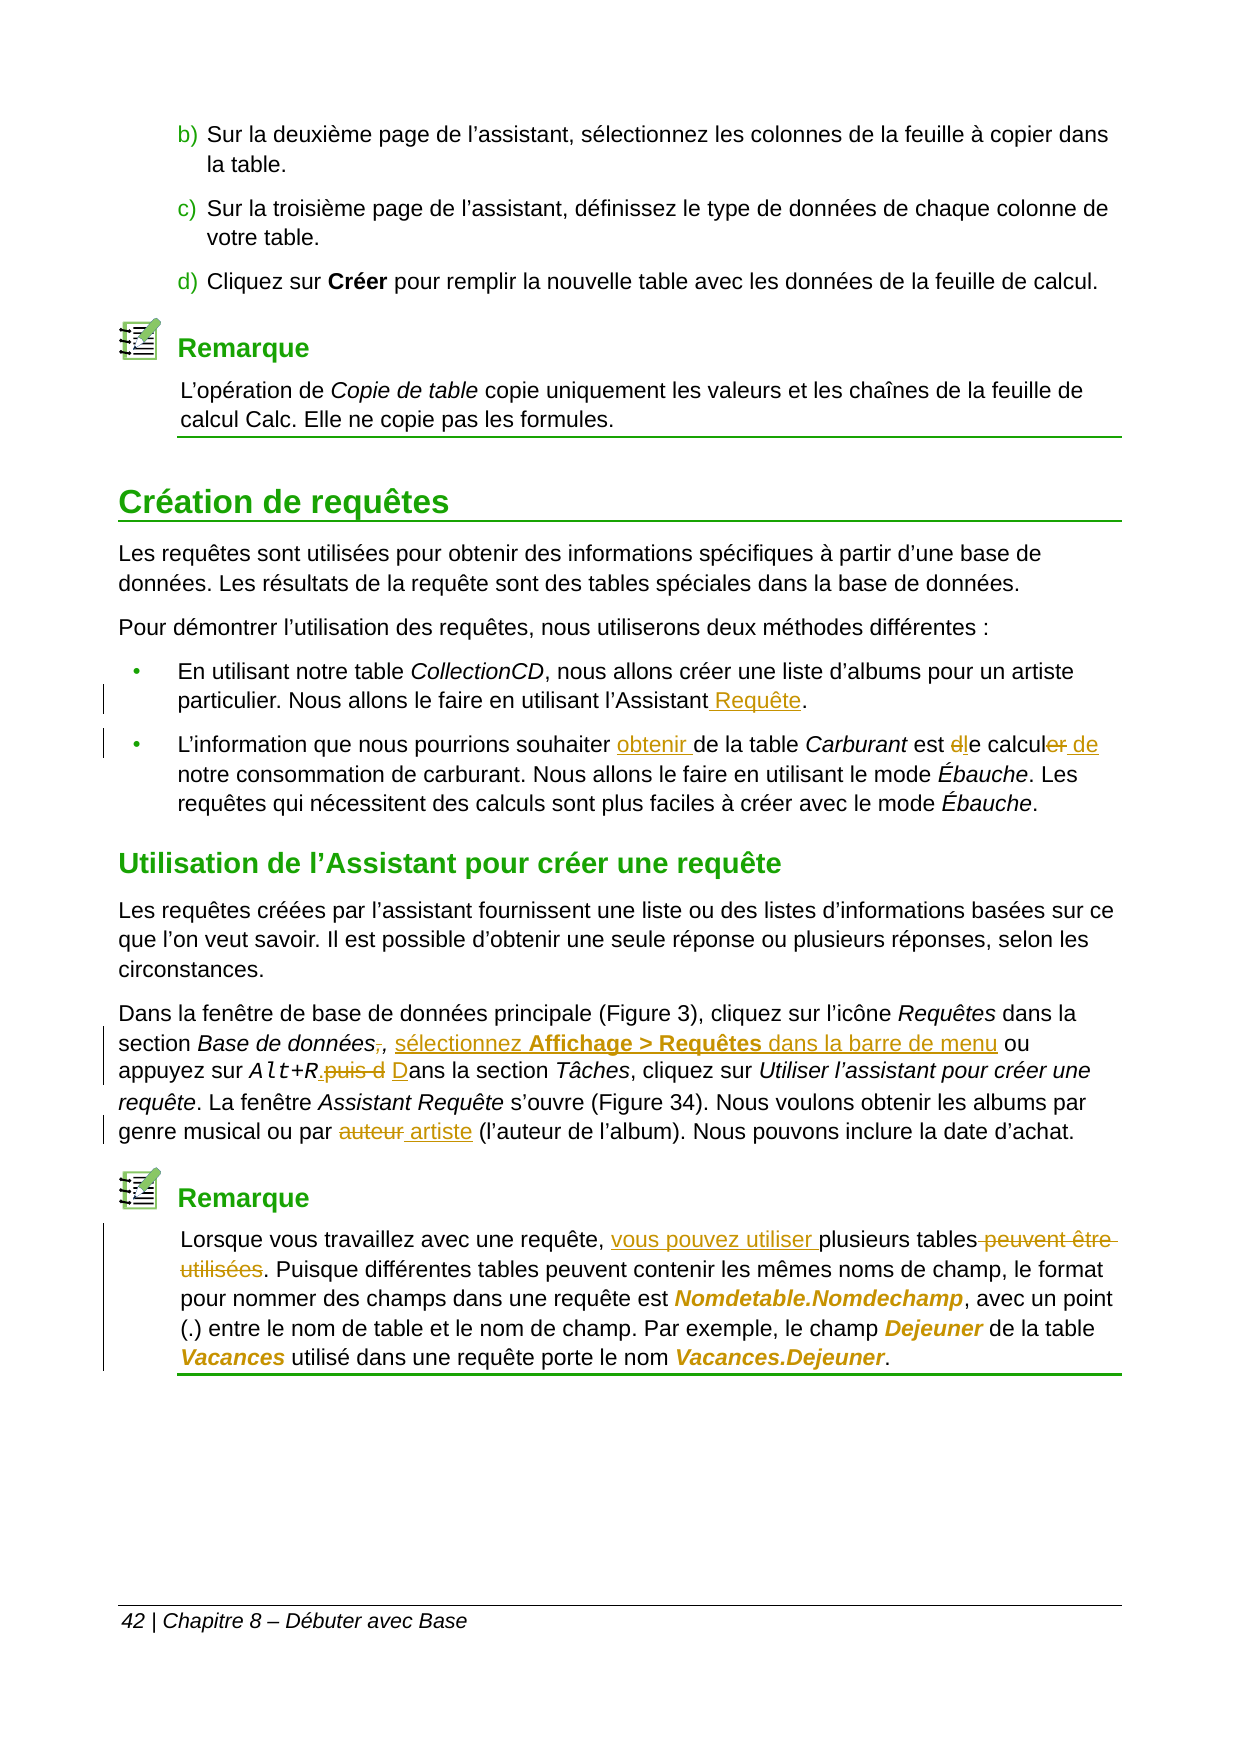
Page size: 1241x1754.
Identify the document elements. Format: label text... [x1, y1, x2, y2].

text Dans la fenêtre de base de données principale (Figure 3), cliquez sur l’icône Requêtes dans la section Base de données, sélectionnez Affichage > Requêtes dans la barre de menu ou appuyez sur Alt+R. Dans la section Tâches, cliquez sur Utiliser l’assistant pour créer une requête. La fenêtre Assistant Requête s’ouvre (Figure 34). Nous voulons obtenir les albums par genre musical ou par artiste (l’auteur de l’album). Nous pouvons inclure la date d’achat. [118, 997, 1122, 1144]
list Remarque [118, 317, 1122, 363]
list Sur la deuxième page de l’assistant, sélectionnez les colonnes de la feuille à copier dans la table. [171, 118, 1122, 177]
subtitle Création de requêtes [118, 482, 1122, 520]
text Les requêtes sont utilisées pour obtenir des informations spécifiques à partir d’une base de données. Les résultats de la requête sont des tables spéciales dans la base de données. [118, 537, 1122, 596]
list Sur la troisième page de l’assistant, définissez le type de données de chaque colonne de votre table. [171, 192, 1122, 251]
text Pour démontrer l’utilisation des requêtes, nous utiliserons deux méthodes différentes : [118, 611, 1122, 640]
list En utilisant notre table CollectionCD, nous allons créer une liste d’albums pour un artiste particulier. Nous allons le faire en utilisant l’Assistant Requête. [133, 654, 1122, 713]
list Cliquez sur Créer pour remplir la nouvelle table avec les données de la feuille de calcul. [171, 265, 1122, 295]
subtitle Utilisation de l’Assistant pour créer une requête [118, 846, 1122, 879]
list L’information que nous pourrions souhaiter obtenir de la table Carburant est le calcul de notre consommation de carburant. Nous allons le faire en utilisant le mode Ébauche. Les requêtes qui nécessitent des calculs sont plus faciles à créer avec le mode Ébauche. [133, 728, 1122, 817]
list Remarque [118, 1166, 1122, 1213]
text Lorsque vous travaillez avec une requête, vous pouvez utiliser plusieurs tables. Puisque différentes tables peuvent contenir les mêmes noms de champ, le format pour nommer des champs dans une requête est Nomdetable.Nomdechamp, avec un point (.) entre le nom de table et le nom de champ. Par exemple, le champ Dejeuner de la table Vacances utilisé dans une requête porte le nom Vacances.Dejeuner. [177, 1220, 1122, 1373]
text L’opération de Copie de table copie uniquement les valeurs et les chaînes de la feuille de calcul Calc. Elle ne copie pas les formules. [177, 371, 1122, 436]
text Les requêtes créées par l’assistant fournissent une liste ou des listes d’informations basées sur ce que l’on veut savoir. Il est possible d’obtenir une seule réponse ou plusieurs réponses, selon les circonstances. [118, 894, 1122, 982]
